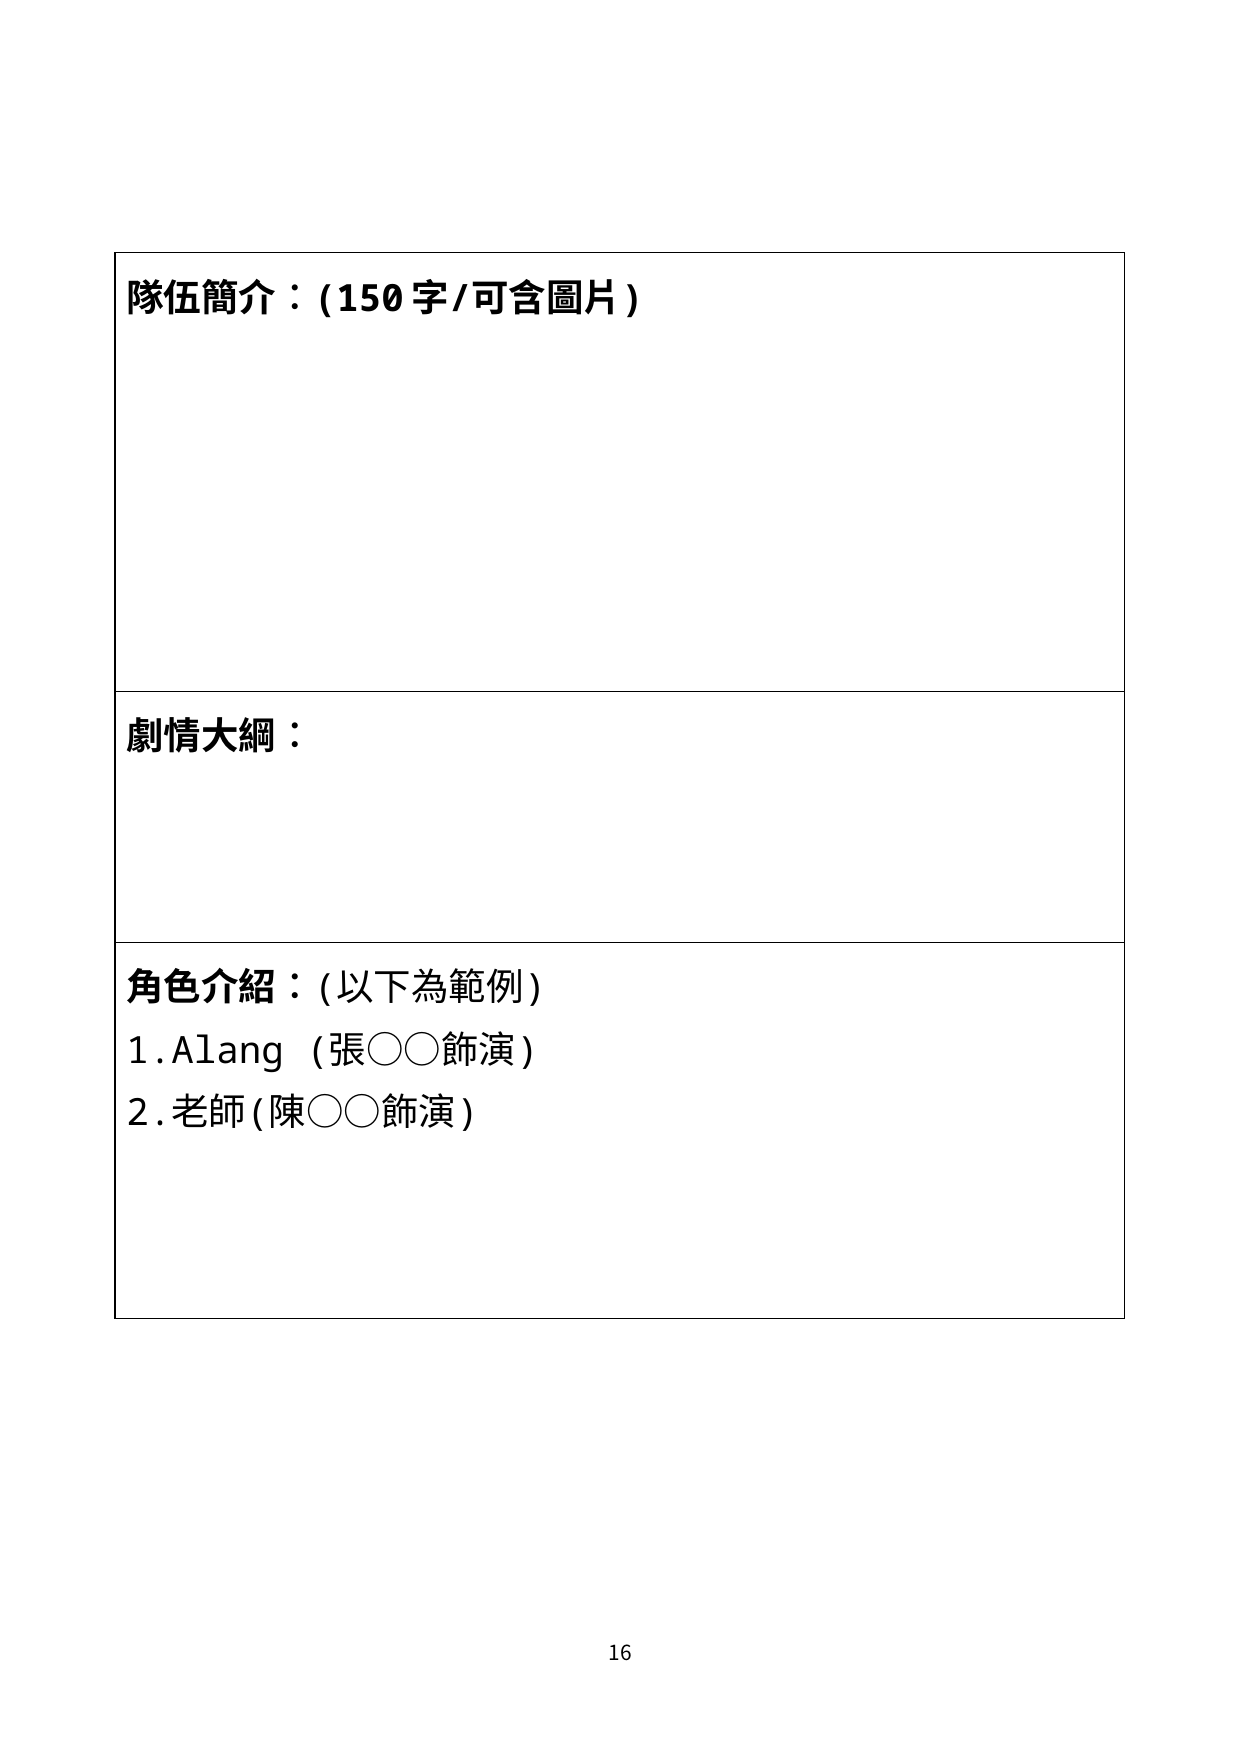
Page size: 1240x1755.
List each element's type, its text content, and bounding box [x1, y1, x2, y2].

table_cell 劇情大綱︰ [116, 692, 1124, 942]
table_cell 角色介紹︰(以下為範例) 1.Alang (張○○飾演) 2.老師(陳○○飾演) [116, 943, 1124, 1318]
table_cell 隊伍簡介︰(150字/可含圖片) [116, 253, 1124, 691]
